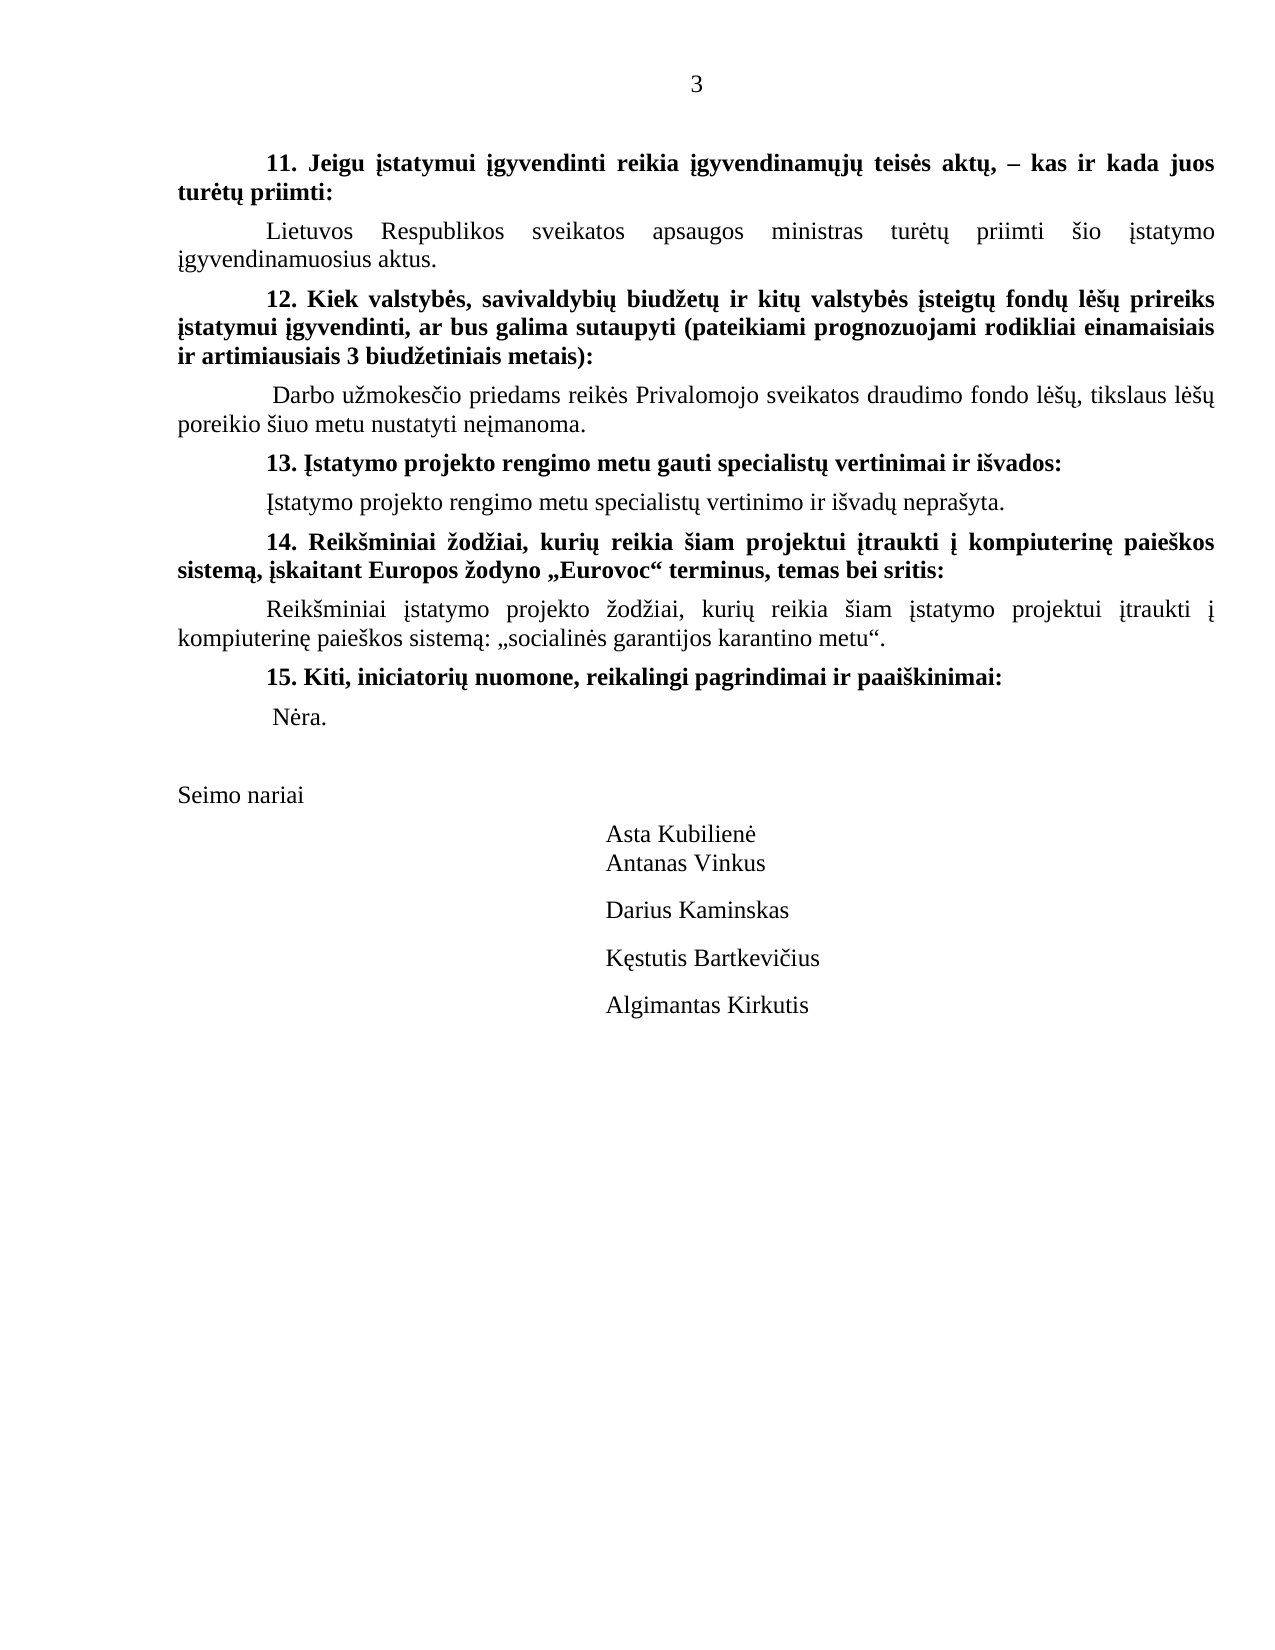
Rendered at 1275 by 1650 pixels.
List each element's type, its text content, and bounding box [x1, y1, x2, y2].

text 13. Įstatymo projekto rengimo metu gauti specialistų vertinimai ir išvados: [177, 448, 1216, 477]
text Įstatymo projekto rengimo metu specialistų vertinimo ir išvadų neprašyta. [177, 487, 1216, 516]
text Nėra. [177, 702, 1216, 730]
text Antanas Vinkus [605, 848, 1216, 877]
text Lietuvos Respublikos sveikatos apsaugos ministras turėtų priimti šio įstatymo įgyvendinamuosius aktus. [177, 216, 1216, 273]
text Darius Kaminskas [605, 895, 1216, 924]
text Seimo nariai Parašas [177, 780, 1216, 809]
text 11. Jeigu įstatymui įgyvendinti reikia įgyvendinamųjų teisės aktų, – kas ir kada juos turėtų priimti: [177, 148, 1216, 205]
text Kęstutis Bartkevičius [605, 943, 1216, 971]
text 12. Kiek valstybės, savivaldybių biudžetų ir kitų valstybės įsteigtų fondų lėšų prireiks įstatymui įgyvendinti, ar bus galima sutaupyti (pateikiami prognozuojami rodikliai einamaisiais ir artimiausiais 3 biudžetiniais metais): [177, 284, 1216, 370]
text Algimantas Kirkutis [605, 990, 1216, 1019]
text Asta Kubilienė [605, 819, 1216, 848]
text Darbo užmokesčio priedams reikės Privalomojo sveikatos draudimo fondo lėšų, tikslaus lėšų poreikio šiuo metu nustatyti neįmanoma. [177, 380, 1216, 438]
text 15. Kiti, iniciatorių nuomone, reikalingi pagrindimai ir paaiškinimai: [177, 662, 1216, 691]
text Reikšminiai įstatymo projekto žodžiai, kurių reikia šiam įstatymo projektui įtraukti į kompiuterinę paieškos sistemą: „socialinės garantijos karantino metu“. [177, 594, 1216, 652]
text 14. Reikšminiai žodžiai, kurių reikia šiam projektui įtraukti į kompiuterinę paieškos sistemą, įskaitant Europos žodyno „Eurovoc“ terminus, temas bei sritis: [177, 527, 1216, 584]
